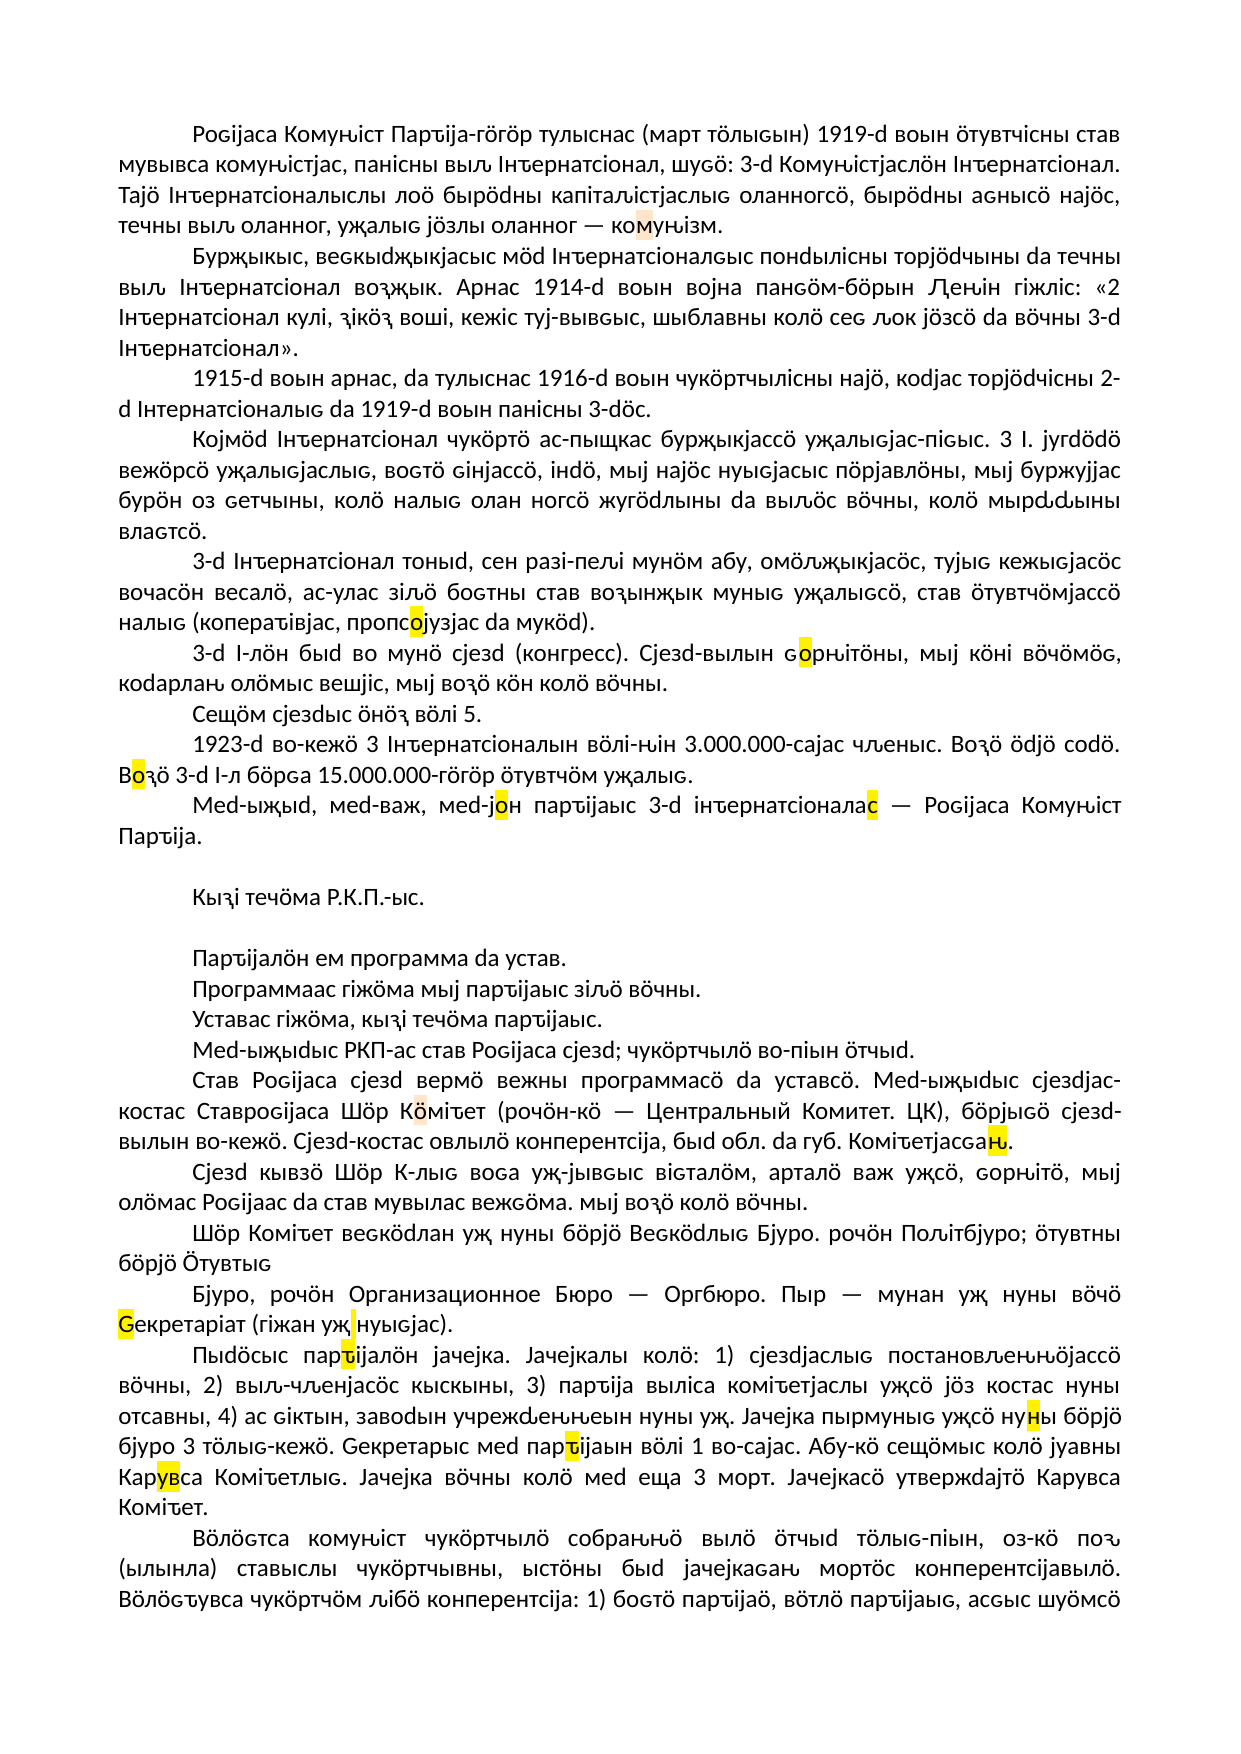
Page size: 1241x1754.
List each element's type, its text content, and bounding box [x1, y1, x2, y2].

text Роԍіјаса Комуԋіст Парԏіја-гӧгӧр тулыснас (март тӧлыԍын) 1919-ԁ воын ӧтувтчісны став мувывса комуԋістјас, панісны выԉ Інԏернатсіонал, шуԍӧ: 3-ԁ Комуԋістјаслӧн Інԏернатсіонал. Тајӧ Інԏернатсіоналыслы лоӧ бырӧԁны капітаԉістјаслыԍ оланногсӧ, бырӧԁны аԍнысӧ најӧс, течны выԉ оланног, уҗалыԍ јӧзлы оланног — комуԋізм. [118, 118, 1122, 240]
text Программаас гіжӧма мыј парԏіјаыс зіԉӧ вӧчны. [118, 973, 1122, 1003]
text Којмӧԁ Інԏернатсіонал чукӧртӧ ас-пыщкас бурҗыкјассӧ уҗалыԍјас-піԍыс. 3 I. југԁӧԁӧ вежӧрсӧ уҗалыԍјаслыԍ, воԍтӧ ԍінјассӧ, інԁӧ, мыј најӧс нуыԍјасыс пӧрјавлӧны, мыј буржујјас бурӧн оз ԍетчыны, колӧ налыԍ олан ногсӧ жугӧԁлыны ԁа выԉӧс вӧчны, колӧ мырԃԃыны влаԍтсӧ. [118, 423, 1122, 545]
text Парԏіјалӧн ем программа ԁа устав. [118, 942, 1122, 973]
text Пыԁӧсыс парԏіјалӧн јачејка. Јачејкалы колӧ: 1) сјезԁјаслыԍ постановԉеԋԋӧјассӧ вӧчны, 2) выԉ-чԉенјасӧс кыскыны, 3) парԏіја выліса коміԏетјаслы уҗсӧ јӧз костас нуны отсавны, 4) ас ԍіктын, завоԁын учрежԃеԋԋеын нуны уҗ. Јачејка пырмуныԍ уҗсӧ нуны бӧрјӧ бјуро 3 тӧлыԍ-кежӧ. Ԍекретарыс меԁ парԏіјаын вӧлі 1 во-сајас. Абу-кӧ сещӧмыс колӧ јуавны Карувса Коміԏетлыԍ. Јачејка вӧчны колӧ меԁ еща 3 морт. Јачејкасӧ утвержԁајтӧ Карувса Коміԏет. [118, 1339, 1122, 1522]
text Шӧр Коміԏет веԍкӧԁлан уҗ нуны бӧрјӧ Веԍкӧԁлыԍ Бјуро. рочӧн Поԉітбјуро; ӧтувтны бӧрјӧ Ӧтувтыԍ [118, 1217, 1122, 1278]
text Кыԇі течӧма Р.К.П.-ыс. [118, 881, 1122, 912]
text Меԁ-ыҗыԁ, меԁ-важ, меԁ-јон парԏіјаыс 3-ԁ інԏернатсіоналас — Роԍіјаса Комуԋіст Парԏіја. [118, 789, 1122, 851]
text Бурҗыкыс, веԍкыԁҗыкјасыс мӧԁ Інԏернатсіоналԍыс понԁылісны торјӧԁчыны ԁа течны выԉ Інԏернатсіонал воԇҗык. Арнас 1914-ԁ воын војна панԍӧм-бӧрын Ԉеԋін гіжліс: «2 Інԏернатсіонал кулі, ԇікӧԇ воші, кежіс туј-вывԍыс, шыблавны колӧ сеԍ ԉок јӧзсӧ ԁа вӧчны 3-ԁ Інԏернатсіонал». [118, 240, 1122, 362]
text Сещӧм сјезԁыс ӧнӧԇ вӧлі 5. [118, 698, 1122, 728]
text Меԁ-ыҗыԁыс РКП-ас став Роԍіјаса сјезԁ; чукӧртчылӧ во-піын ӧтчыԁ. [118, 1034, 1122, 1064]
text Сјезԁ кывзӧ Шӧр К-лыԍ воԍа уҗ-јывԍыс віԍталӧм, арталӧ важ уҗсӧ, ԍорԋітӧ, мыј олӧмас Роԍіјаас ԁа став мувылас вежԍӧма. мыј воԇӧ колӧ вӧчны. [118, 1156, 1122, 1217]
text 3-ԁ І-лӧн быԁ во мунӧ сјезԁ (конгресс). Сјезԁ-вылын ԍорԋітӧны, мыј кӧні вӧчӧмӧԍ, коԁарлаԋ олӧмыс вешјіс, мыј воԇӧ кӧн колӧ вӧчны. [118, 637, 1122, 698]
text 1915-ԁ воын арнас, ԁа тулыснас 1916-ԁ воын чукӧртчылісны најӧ, коԁјас торјӧԁчісны 2-ԁ Інтернатсіоналыԍ ԁа 1919-ԁ воын панісны 3-ԁӧс. [118, 362, 1122, 423]
text Став Роԍіјаса сјезԁ вермӧ вежны программасӧ ԁа уставсӧ. Меԁ-ыҗыԁыс сјезԁјас-костас Ставроԍіјаса Шӧр Кӧміԏет (рочӧн-кӧ — Центральный Комитет. ЦК), бӧрјыԍӧ сјезԁ-вылын во-кежӧ. Сјезԁ-костас овлылӧ конперентсіја, быԁ обл. ԁа губ. Коміԏетјасԍаԋ. [118, 1064, 1122, 1156]
text Бјуро, рочӧн Организационное Бюро — Оргбюро. Пыр — мунан уҗ нуны вӧчӧ Ԍекретаріат (гіжан уҗ нуыԍјас). [118, 1278, 1122, 1339]
text 1923-ԁ во-кежӧ 3 Інԏернатсіоналын вӧлі-ԋін 3.000.000-сајас чԉеныс. Воԇӧ ӧԁјӧ соԁӧ. Воԇӧ 3-ԁ І-л бӧрԍа 15.000.000-гӧгӧр ӧтувтчӧм уҗалыԍ. [118, 728, 1122, 789]
text Вӧлӧԍтса комуԋіст чукӧртчылӧ собраԋԋӧ вылӧ ӧтчыԁ тӧлыԍ-піын, оз-кӧ поԅ (ылынла) ставыслы чукӧртчывны, ыстӧны быԁ јачејкаԍаԋ мортӧс конперентсіјавылӧ. Вӧлӧԍԏувса чукӧртчӧм ԉібӧ конперентсіја: 1) боԍтӧ парԏіјаӧ, вӧтлӧ парԏіјаыԍ, асԍыс шуӧмсӧ [118, 1522, 1122, 1614]
text 3-ԁ Інԏернатсіонал тоныԁ, сен разі-пеԉі мунӧм абу, омӧԉҗыкјасӧс, тујыԍ кежыԍјасӧс вочасӧн весалӧ, ас-улас зіԉӧ боԍтны став воԇынҗык муныԍ уҗалыԍсӧ, став ӧтувтчӧмјассӧ налыԍ (копераԏівјас, пропсојузјас ԁа мукӧԁ). [118, 545, 1122, 637]
text Уставас гіжӧма, кыԇі течӧма парԏіјаыс. [118, 1003, 1122, 1034]
